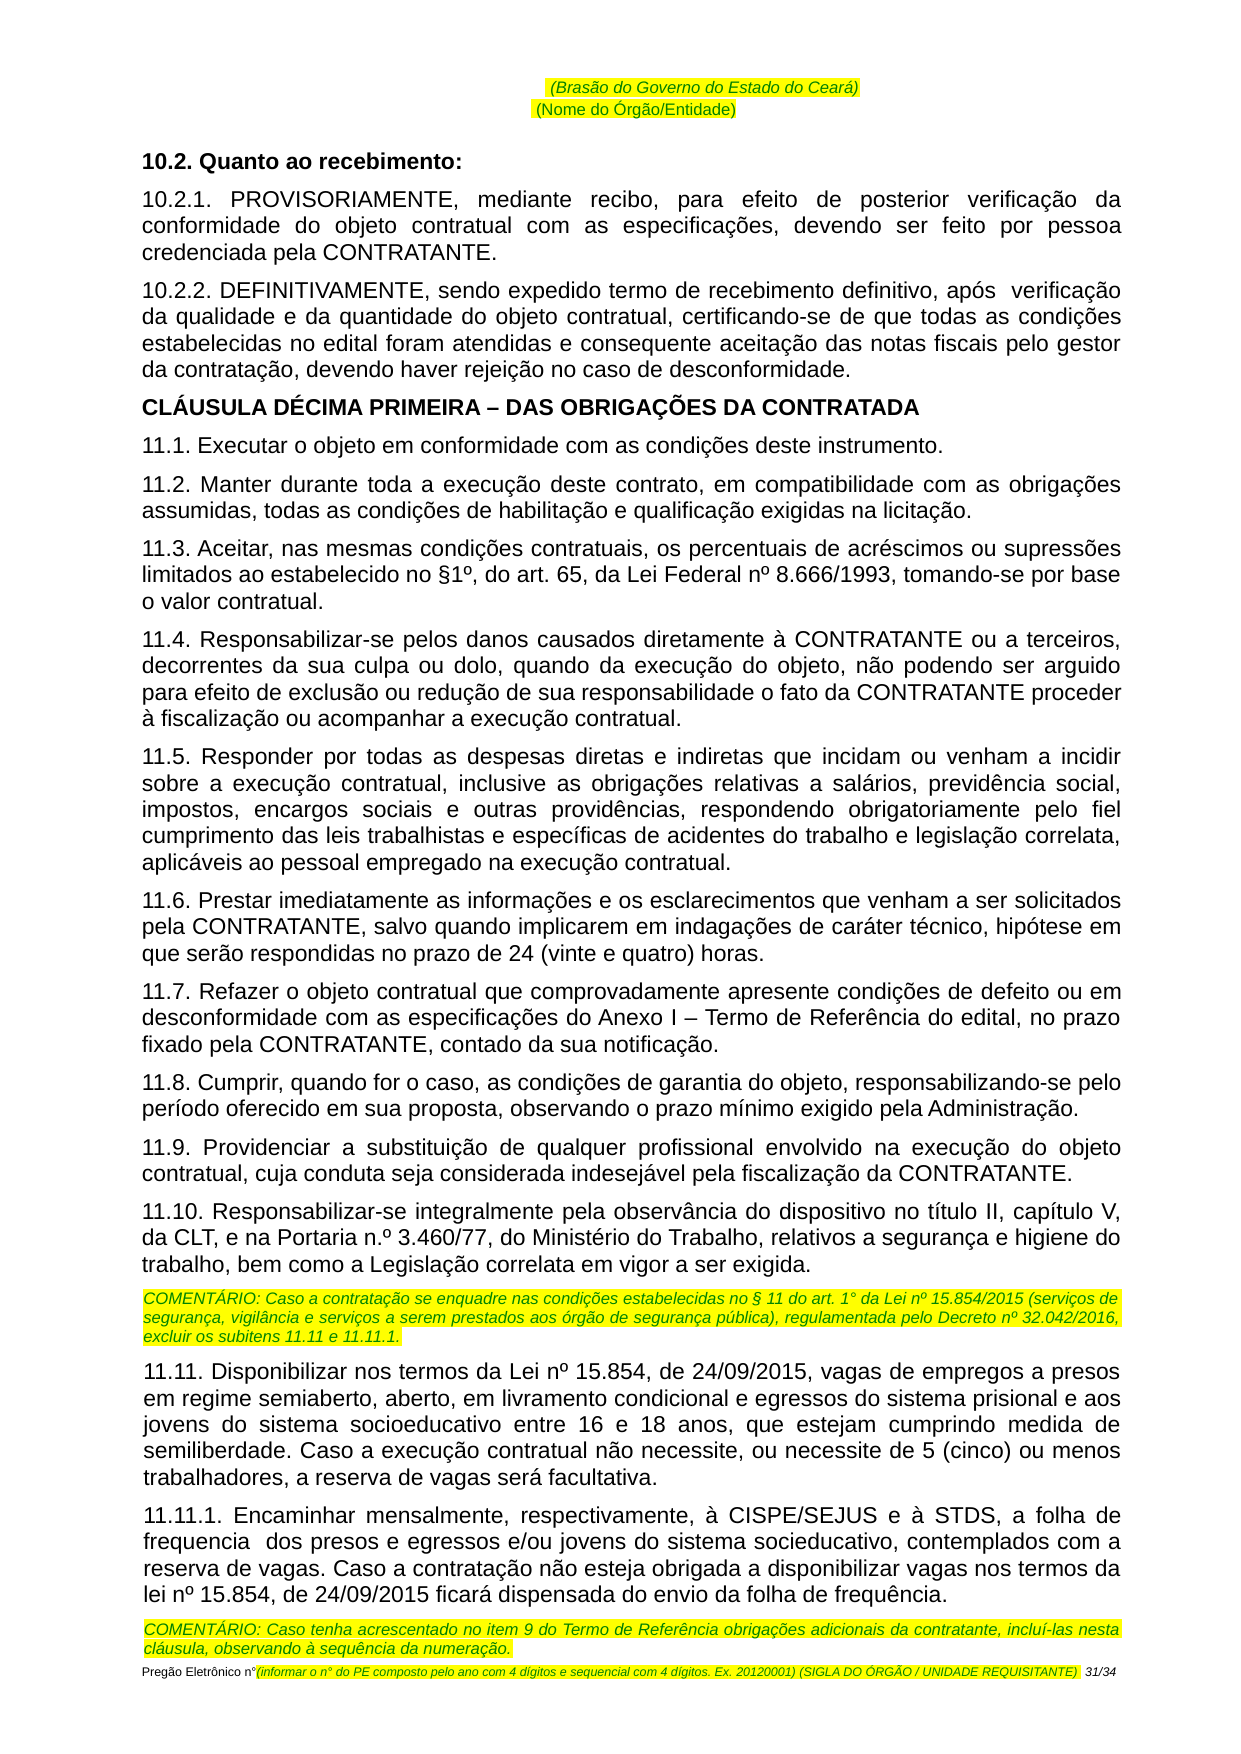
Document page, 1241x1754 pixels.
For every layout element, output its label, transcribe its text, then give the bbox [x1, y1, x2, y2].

text 11.1. Executar o objeto em conformidade com as condições deste instrumento. [142, 432, 1122, 459]
text 11.8. Cumprir, quando for o caso, as condições de garantia do objeto, responsabilizando-se pelo período oferecido em sua proposta, observando o prazo mínimo exigido pela Administração. [142, 1069, 1122, 1122]
text 11.4. Responsabilizar-se pelos danos causados diretamente à CONTRATANTE ou a terceiros, decorrentes da sua culpa ou dolo, quando da execução do objeto, não podendo ser arguido para efeito de exclusão ou redução de sua responsabilidade o fato da CONTRATANTE proceder à fiscalização ou acompanhar a execução contratual. [142, 626, 1122, 731]
text 10.2. Quanto ao recebimento: [142, 148, 1122, 174]
text 10.2.1. PROVISORIAMENTE, mediante recibo, para efeito de posterior verificação da conformidade do objeto contratual com as especificações, devendo ser feito por pessoa credenciada pela CONTRATANTE. [142, 186, 1122, 265]
text 11.2. Manter durante toda a execução deste contrato, em compatibilidade com as obrigações assumidas, todas as condições de habilitação e qualificação exigidas na licitação. [142, 471, 1122, 523]
text 11.11.1. Encaminhar mensalmente, respectivamente, à CISPE/SEJUS e à STDS, a folha de frequencia dos presos e egressos e/ou jovens do sistema socieducativo, contemplados com a reserva de vagas. Caso a contratação não esteja obrigada a disponibilizar vagas nos termos da lei nº 15.854, de 24/09/2015 ficará dispensada do envio da folha de frequência. [143, 1502, 1122, 1607]
text 11.9. Providenciar a substituição de qualquer profissional envolvido na execução do objeto contratual, cuja conduta seja considerada indesejável pela fiscalização da CONTRATANTE. [142, 1133, 1122, 1186]
text 11.5. Responder por todas as despesas diretas e indiretas que incidam ou venham a incidir sobre a execução contratual, inclusive as obrigações relativas a salários, previdência social, impostos, encargos sociais e outras providências, respondendo obrigatoriamente pelo fiel cumprimento das leis trabalhistas e específicas de acidentes do trabalho e legislação correlata, aplicáveis ao pessoal empregado na execução contratual. [142, 743, 1122, 875]
text 11.11. Disponibilizar nos termos da Lei nº 15.854, de 24/09/2015, vagas de empregos a presos em regime semiaberto, aberto, em livramento condicional e egressos do sistema prisional e aos jovens do sistema socioeducativo entre 16 e 18 anos, que estejam cumprindo medida de semiliberdade. Caso a execução contratual não necessite, ou necessite de 5 (cinco) ou menos trabalhadores, a reserva de vagas será facultativa. [143, 1358, 1122, 1490]
text 11.10. Responsabilizar-se integralmente pela observância do dispositivo no título II, capítulo V, da CLT, e na Portaria n.º 3.460/77, do Ministério do Trabalho, relativos a segurança e higiene do trabalho, bem como a Legislação correlata em vigor a ser exigida. [142, 1198, 1122, 1277]
text 11.7. Refazer o objeto contratual que comprovadamente apresente condições de defeito ou em desconformidade com as especificações do Anexo I – Termo de Referência do edital, no prazo fixado pela CONTRATANTE, contado da sua notificação. [142, 978, 1122, 1057]
text COMENTÁRIO: Caso tenha acrescentado no item 9 do Termo de Referência obrigações adicionais da contratante, incluí-las nesta cláusula, observando à sequência da numeração. [143, 1619, 1122, 1658]
text 10.2.2. DEFINITIVAMENTE, sendo expedido termo de recebimento definitivo, após verificação da qualidade e da quantidade do objeto contratual, certificando-se de que todas as condições estabelecidas no edital foram atendidas e consequente aceitação das notas fiscais pelo gestor da contratação, devendo haver rejeição no caso de desconformidade. [142, 277, 1122, 382]
text 11.6. Prestar imediatamente as informações e os esclarecimentos que venham a ser solicitados pela CONTRATANTE, salvo quando implicarem em indagações de caráter técnico, hipótese em que serão respondidas no prazo de 24 (vinte e quatro) horas. [142, 887, 1122, 966]
text 11.3. Aceitar, nas mesmas condições contratuais, os percentuais de acréscimos ou supressões limitados ao estabelecido no §1º, do art. 65, da Lei Federal nº 8.666/1993, tomando-se por base o valor contratual. [142, 535, 1122, 614]
text CLÁUSULA DÉCIMA PRIMEIRA – DAS OBRIGAÇÕES DA CONTRATADA [142, 394, 1122, 420]
text COMENTÁRIO: Caso a contratação se enquadre nas condições estabelecidas no § 11 do art. 1° da Lei nº 15.854/2015 (serviços de segurança, vigilância e serviços a serem prestados aos órgão de segurança pública), regulamentada pelo Decreto nº 32.042/2016, excluir os subitens 11.11 e 11.11.1. [143, 1289, 1122, 1346]
